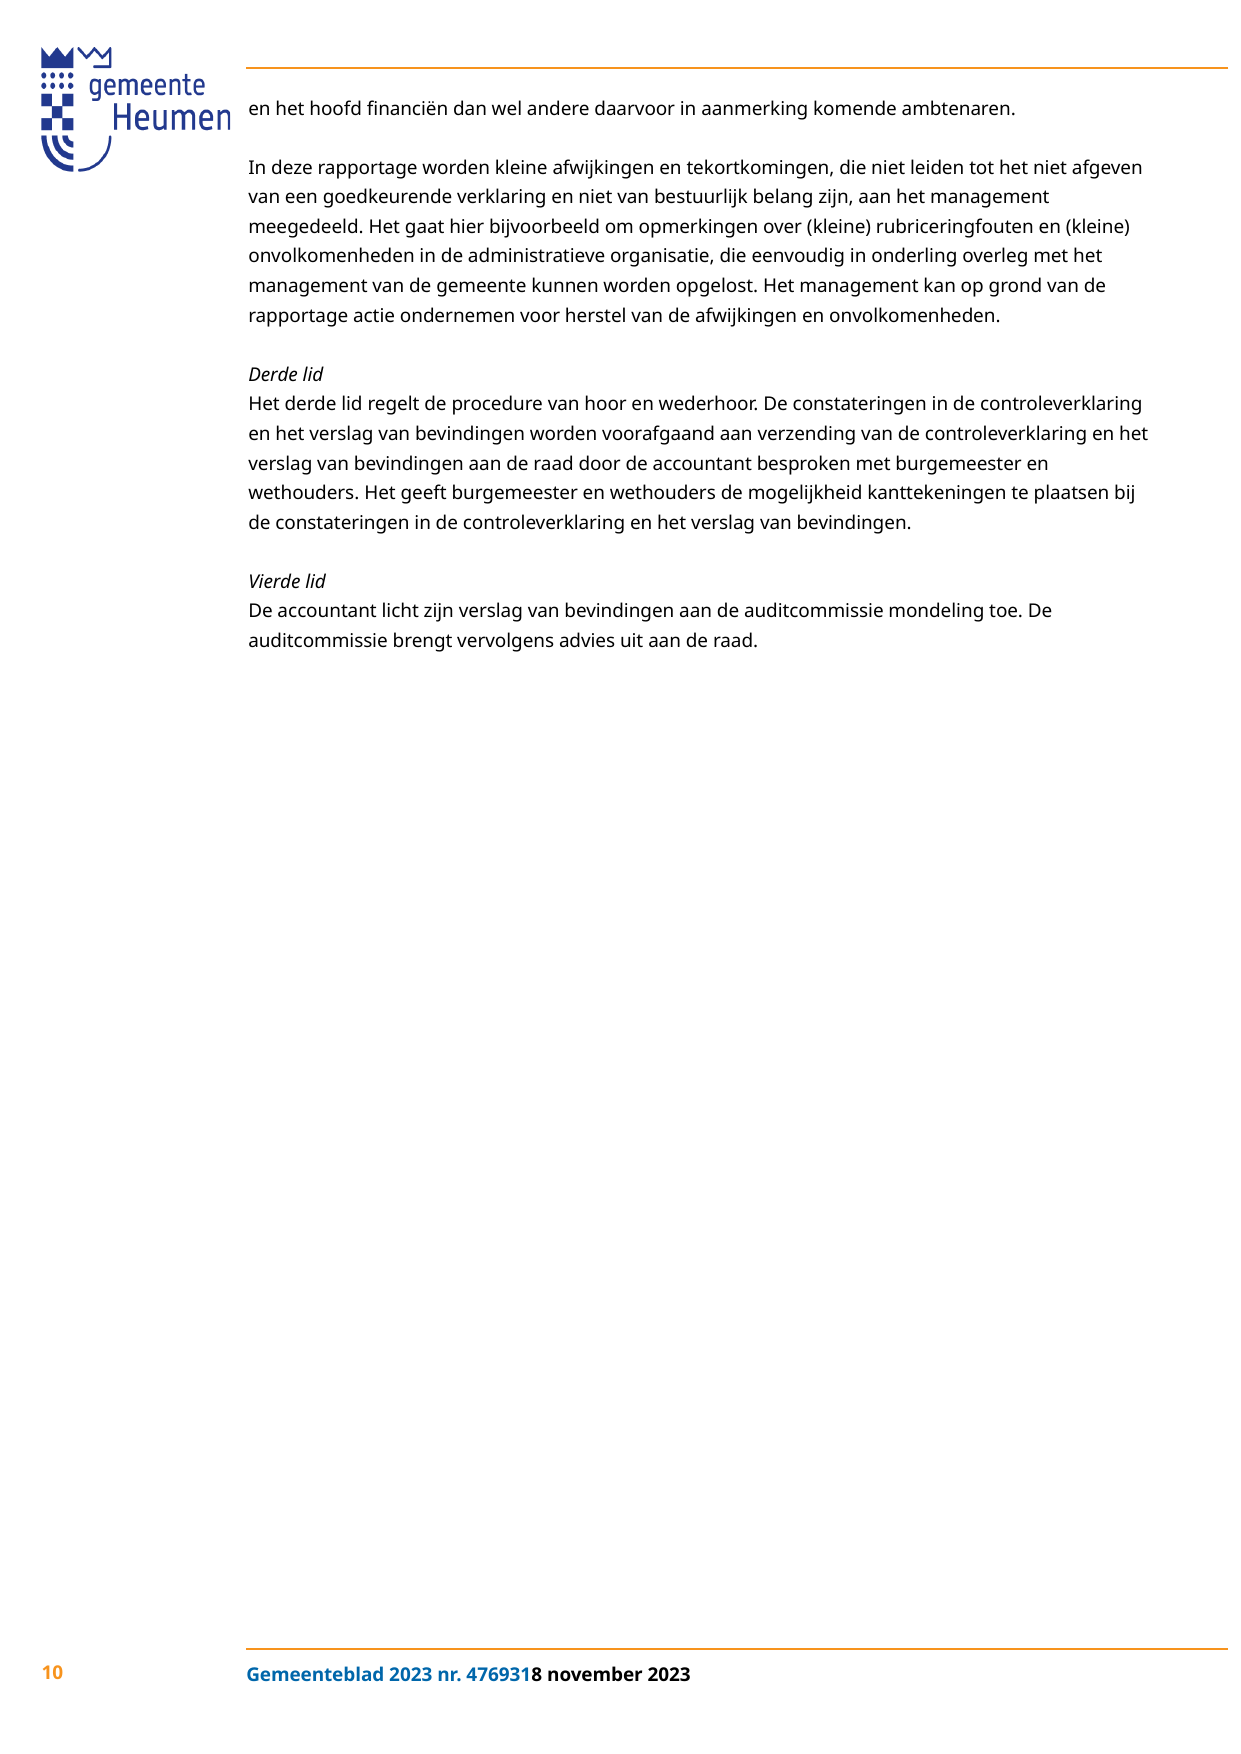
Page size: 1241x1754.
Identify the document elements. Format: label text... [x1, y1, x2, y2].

text Het derde lid regelt de procedure van hoor en wederhoor. De constateringen in de controleverklaring en het verslag van bevindingen worden voorafgaand aan verzending van de controleverklaring en het verslag van bevindingen aan de raad door de accountant besproken met burgemeester en wethouders. Het geeft burgemeester en wethouders de mogelijkheid kanttekeningen te plaatsen bij de constateringen in de controleverklaring en het verslag van bevindingen. [248, 391, 1152, 535]
text en het hoofd financiën dan wel andere daarvoor in aanmerking komende ambtenaren. [248, 95, 1152, 121]
text Derde lid [248, 361, 1152, 387]
text In deze rapportage worden kleine afwijkingen en tekortkomingen, die niet leiden tot het niet afgeven van een goedkeurende verklaring en niet van bestuurlijk belang zijn, aan het management meegedeeld. Het gaat hier bijvoorbeeld om opmerkingen over (kleine) rubriceringfouten en (kleine) onvolkomenheden in de administratieve organisatie, die eenvoudig in onderling overleg met het management van de gemeente kunnen worden opgelost. Het management kan op grond van de rapportage actie ondernemen voor herstel van de afwijkingen en onvolkomenheden. [248, 154, 1152, 328]
picture [41, 47, 231, 172]
text Vierde lid [248, 568, 1152, 594]
text De accountant licht zijn verslag van bevindingen aan de auditcommissie mondeling toe. De auditcommissie brengt vervolgens advies uit aan de raad. [248, 598, 1152, 653]
